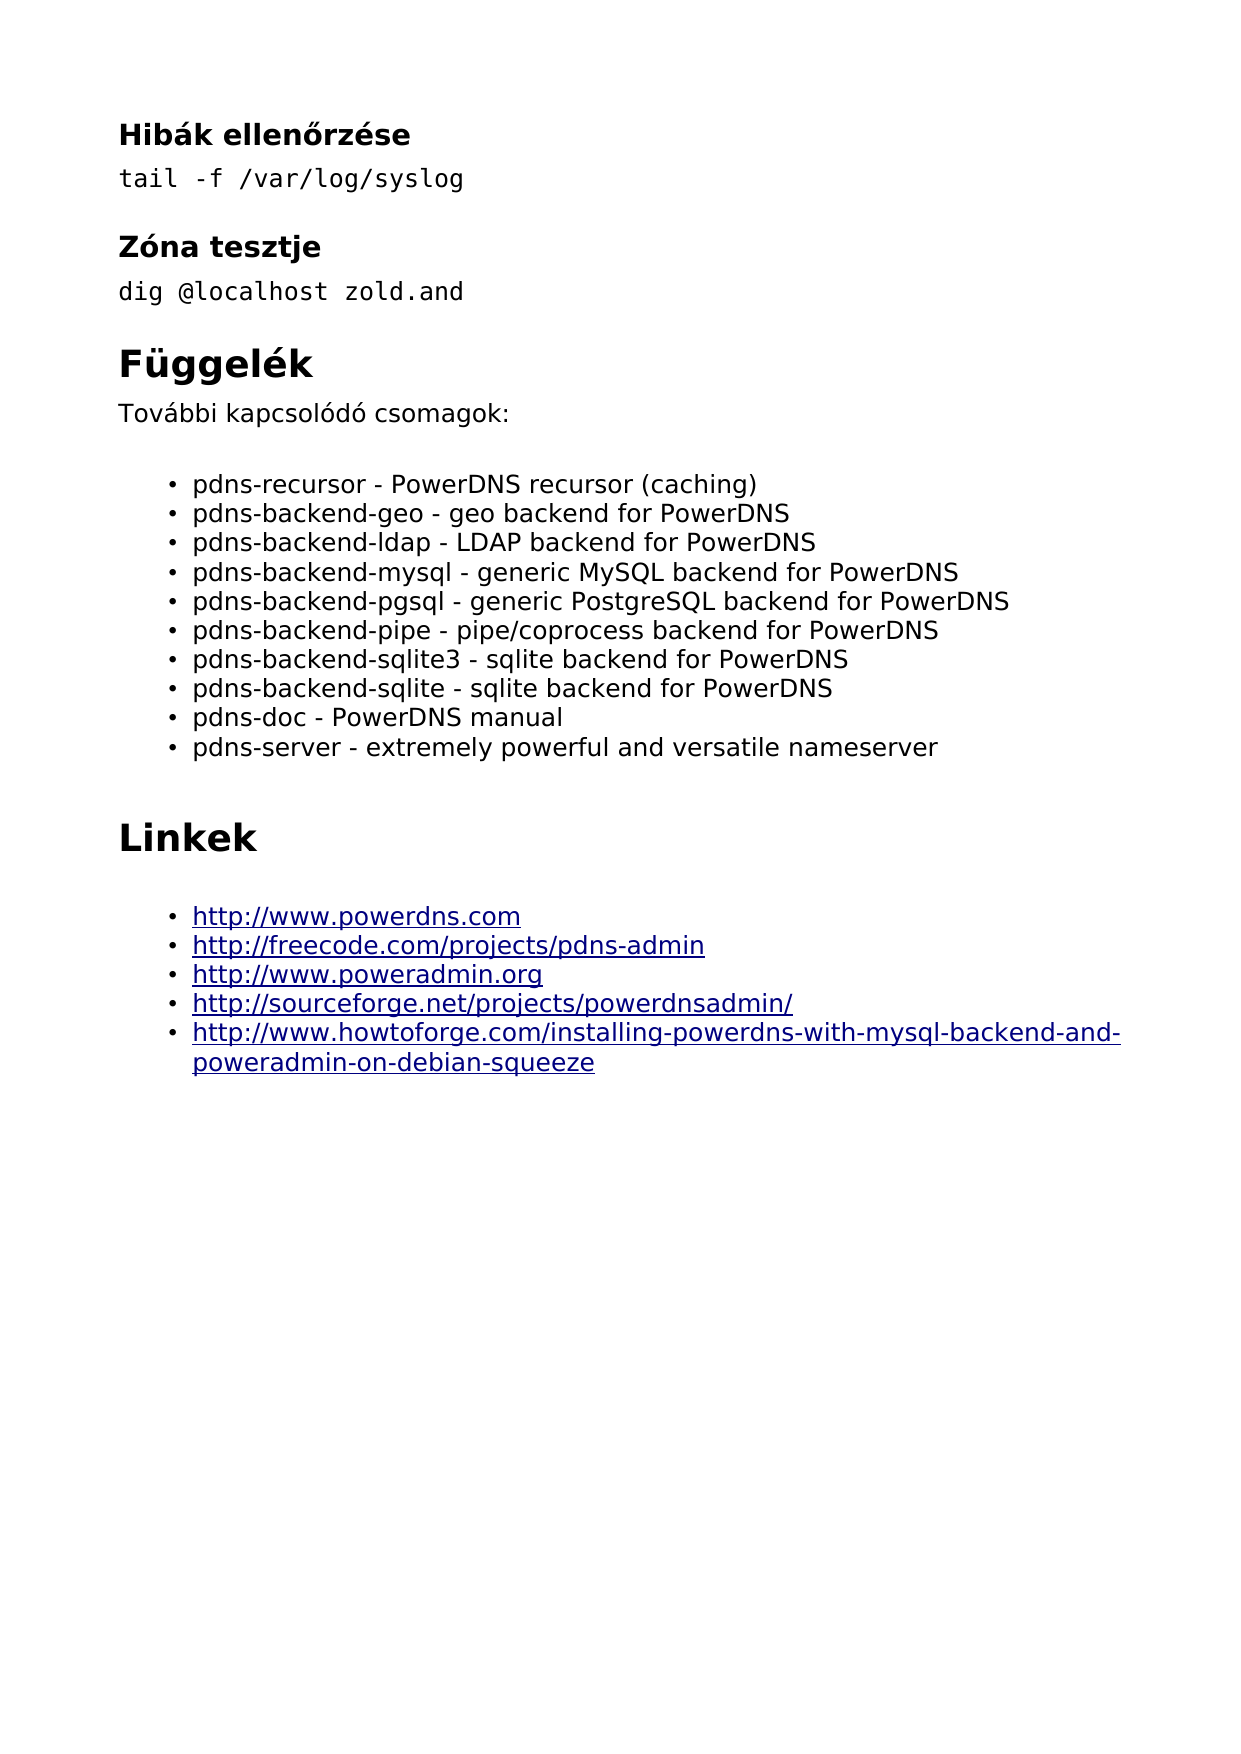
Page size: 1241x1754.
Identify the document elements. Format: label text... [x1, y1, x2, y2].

text További kapcsolódó csomagok: [118, 399, 1122, 428]
list http://sourceforge.net/projects/powerdnsadmin/ [177, 989, 1122, 1019]
list pdns-server - extremely powerful and versatile nameserver [177, 733, 1122, 762]
text tail -f /var/log/syslog [118, 164, 1122, 194]
subtitle Függelék [118, 343, 1122, 387]
list pdns-recursor - PowerDNS recursor (caching) [177, 470, 1122, 499]
list http://www.poweradmin.org [177, 960, 1122, 989]
list pdns-backend-geo - geo backend for PowerDNS [177, 499, 1122, 528]
subtitle Zóna tesztje [118, 231, 1122, 264]
list http://www.howtoforge.com/installing-powerdns-with-mysql-backend-and-poweradmin-on-debian-squeeze [177, 1019, 1122, 1077]
list http://freecode.com/projects/pdns-admin [177, 931, 1122, 960]
list http://www.powerdns.com [177, 902, 1122, 931]
list pdns-backend-mysql - generic MySQL backend for PowerDNS [177, 558, 1122, 587]
list pdns-backend-sqlite3 - sqlite backend for PowerDNS [177, 645, 1122, 674]
list pdns-backend-pgsql - generic PostgreSQL backend for PowerDNS [177, 587, 1122, 616]
subtitle Hibák ellenőrzése [118, 118, 1122, 152]
subtitle Linkek [118, 816, 1122, 860]
list pdns-doc - PowerDNS manual [177, 703, 1122, 733]
text dig @localhost zold.and [118, 277, 1122, 306]
list pdns-backend-sqlite - sqlite backend for PowerDNS [177, 674, 1122, 703]
list pdns-backend-pipe - pipe/coprocess backend for PowerDNS [177, 616, 1122, 645]
list pdns-backend-ldap - LDAP backend for PowerDNS [177, 528, 1122, 558]
